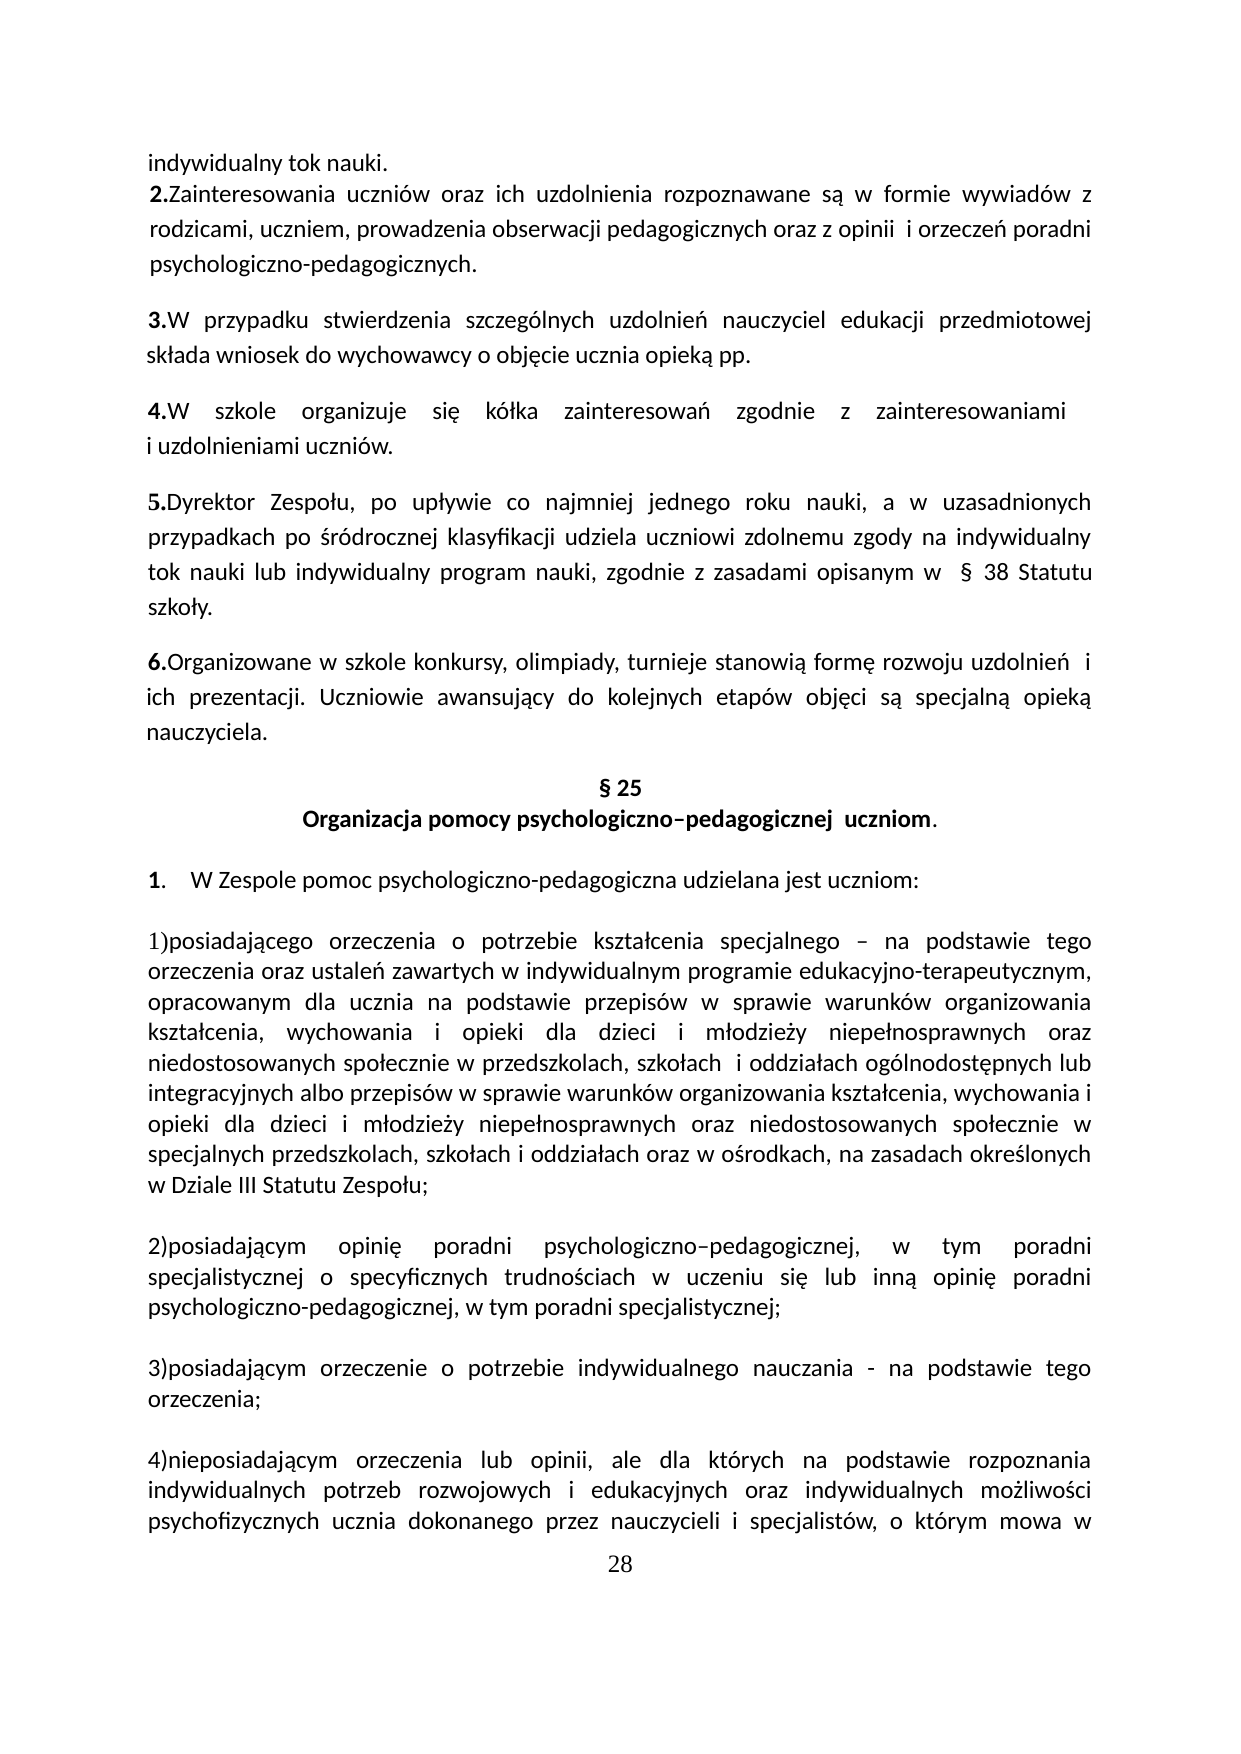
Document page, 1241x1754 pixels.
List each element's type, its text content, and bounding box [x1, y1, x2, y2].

list W szkole organizuje się kółka zainteresowań zgodnie z zainteresowaniami i uzdolnieniami uczniów. [146, 395, 1093, 460]
list Dyrektor Zespołu, po upływie co najmniej jednego roku nauki, a w uzasadnionych przypadkach po śródrocznej klasyfikacji udziela uczniowi zdolnemu zgody na indywidualny tok nauki lub indywidualny program nauki, zgodnie z zasadami opisanym w § 38 Statutu szkoły. [148, 486, 1093, 621]
list nieposiadającym orzeczenia lub opinii, ale dla których na podstawie rozpoznania indywidualnych potrzeb rozwojowych i edukacyjnych oraz indywidualnych możliwości psychofizycznych ucznia dokonanego przez nauczycieli i specjalistów, o którym mowa w [148, 1444, 1093, 1535]
list indywidualny tok nauki. [148, 148, 1093, 178]
text 1. W Zespole pomoc psychologiczno-pedagogiczna udzielana jest uczniom: [148, 864, 1093, 894]
text § 25 [148, 772, 1093, 803]
list posiadającego orzeczenia o potrzebie kształcenia specjalnego – na podstawie tego orzeczenia oraz ustaleń zawartych w indywidualnym programie edukacyjno-terapeutycznym, opracowanym dla ucznia na podstawie przepisów w sprawie warunków organizowania kształcenia, wychowania i opieki dla dzieci i młodzieży niepełnosprawnych oraz niedostosowanych społecznie w przedszkolach, szkołach i oddziałach ogólnodostępnych lub integracyjnych albo przepisów w sprawie warunków organizowania kształcenia, wychowania i opieki dla dzieci i młodzieży niepełnosprawnych oraz niedostosowanych społecznie w specjalnych przedszkolach, szkołach i oddziałach oraz w ośrodkach, na zasadach określonych w Dziale III Statutu Zespołu; [148, 925, 1093, 1199]
list Organizowane w szkole konkursy, olimpiady, turnieje stanowią formę rozwoju uzdolnień i ich prezentacji. Uczniowie awansujący do kolejnych etapów objęci są specjalną opieką nauczyciela. [146, 646, 1093, 747]
list W przypadku stwierdzenia szczególnych uzdolnień nauczyciel edukacji przedmiotowej składa wniosek do wychowawcy o objęcie ucznia opieką pp. [146, 304, 1093, 369]
text Organizacja pomocy psychologiczno–pedagogicznej uczniom. [148, 803, 1093, 833]
list posiadającym orzeczenie o potrzebie indywidualnego nauczania - na podstawie tego orzeczenia; [148, 1352, 1093, 1413]
list posiadającym opinię poradni psychologiczno–pedagogicznej, w tym poradni specjalistycznej o specyficznych trudnościach w uczeniu się lub inną opinię poradni psychologiczno-pedagogicznej, w tym poradni specjalistycznej; [148, 1230, 1093, 1322]
list Zainteresowania uczniów oraz ich uzdolnienia rozpoznawane są w formie wywiadów z rodzicami, uczniem, prowadzenia obserwacji pedagogicznych oraz z opinii i orzeczeń poradni psychologiczno-pedagogicznych. [149, 178, 1093, 279]
